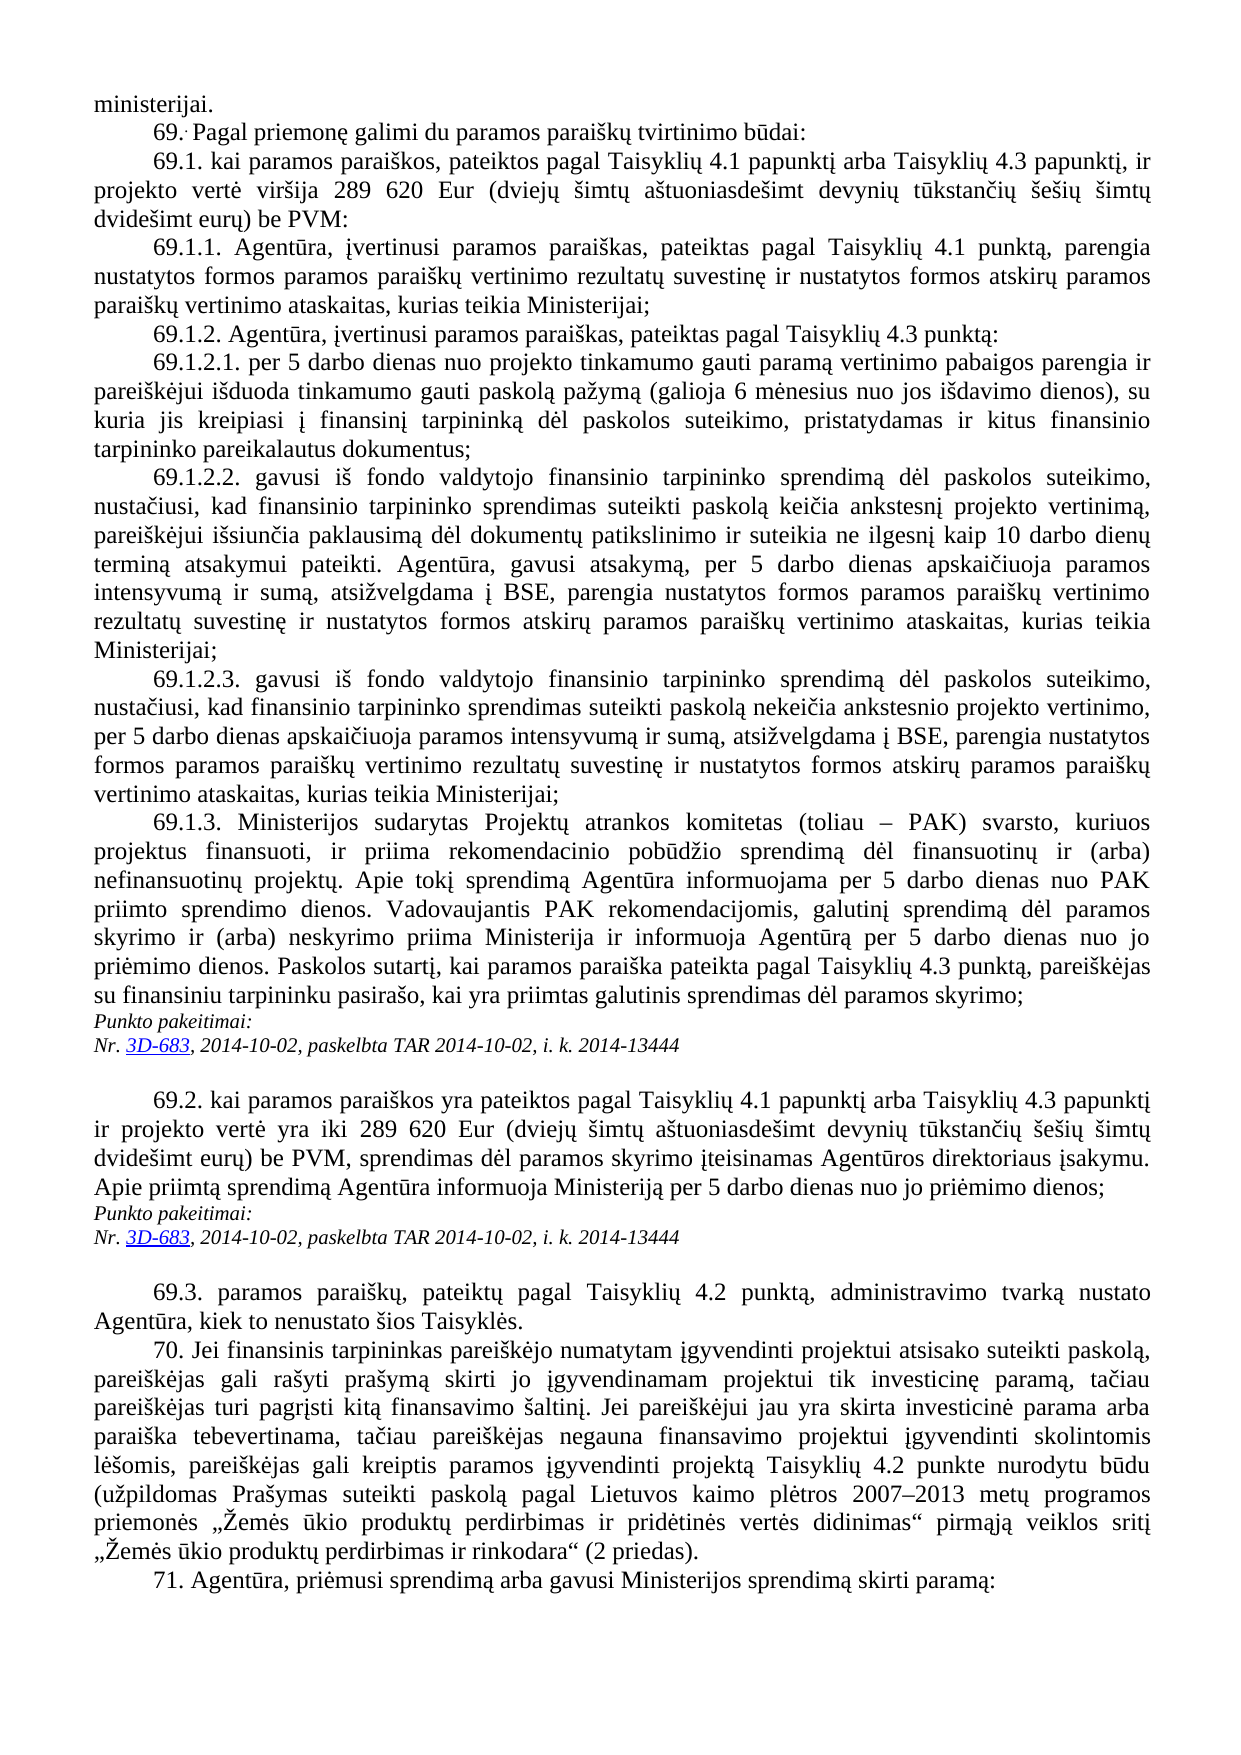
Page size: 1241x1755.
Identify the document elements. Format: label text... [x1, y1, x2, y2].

text 69.1.3. Ministerijos sudarytas Projektų atrankos komitetas (toliau – PAK) svarsto, kuriuos projektus finansuoti, ir priima rekomendacinio pobūdžio sprendimą dėl finansuotinų ir (arba) nefinansuotinų projektų. Apie tokį sprendimą Agentūra informuojama per 5 darbo dienas nuo PAK priimto sprendimo dienos. Vadovaujantis PAK rekomendacijomis, galutinį sprendimą dėl paramos skyrimo ir (arba) neskyrimo priima Ministerija ir informuoja Agentūrą per 5 darbo dienas nuo jo priėmimo dienos. Paskolos sutartį, kai paramos paraiška pateikta pagal Taisyklių 4.3 punktą, pareiškėjas su finansiniu tarpininku pasirašo, kai yra priimtas galutinis sprendimas dėl paramos skyrimo; [94, 807, 1152, 1009]
text Nr. 3D-683, 2014-10-02, paskelbta TAR 2014-10-02, i. k. 2014-13444 [94, 1033, 1152, 1057]
text 69.2. kai paramos paraiškos yra pateiktos pagal Taisyklių 4.1 papunktį arba Taisyklių 4.3 papunktį ir projekto vertė yra iki 289 620 Eur (dviejų šimtų aštuoniasdešimt devynių tūkstančių šešių šimtų dvidešimt eurų) be PVM, sprendimas dėl paramos skyrimo įteisinamas Agentūros direktoriaus įsakymu. Apie priimtą sprendimą Agentūra informuoja Ministeriją per 5 darbo dienas nuo jo priėmimo dienos; [94, 1086, 1152, 1201]
text 71. Agentūra, priėmusi sprendimą arba gavusi Ministerijos sprendimą skirti paramą: [94, 1565, 1152, 1594]
text 70. Jei finansinis tarpininkas pareiškėjo numatytam įgyvendinti projektui atsisako suteikti paskolą, pareiškėjas gali rašyti prašymą skirti jo įgyvendinamam projektui tik investicinę paramą, tačiau pareiškėjas turi pagrįsti kitą finansavimo šaltinį. Jei pareiškėjui jau yra skirta investicinė parama arba paraiška tebevertinama, tačiau pareiškėjas negauna finansavimo projektui įgyvendinti skolintomis lėšomis, pareiškėjas gali kreiptis paramos įgyvendinti projektą Taisyklių 4.2 punkte nurodytu būdu (užpildomas Prašymas suteikti paskolą pagal Lietuvos kaimo plėtros 2007–2013 metų programos priemonės „Žemės ūkio produktų perdirbimas ir pridėtinės vertės didinimas“ pirmąją veiklos sritį „Žemės ūkio produktų perdirbimas ir rinkodara“ (2 priedas). [94, 1335, 1152, 1565]
text Nr. 3D-683, 2014-10-02, paskelbta TAR 2014-10-02, i. k. 2014-13444 [94, 1224, 1152, 1249]
text ministerijai. [94, 89, 1152, 117]
text 69.1.2.3. gavusi iš fondo valdytojo finansinio tarpininko sprendimą dėl paskolos suteikimo, nustačiusi, kad finansinio tarpininko sprendimas suteikti paskolą nekeičia ankstesnio projekto vertinimo, per 5 darbo dienas apskaičiuoja paramos intensyvumą ir sumą, atsižvelgdama į BSE, parengia nustatytos formos paramos paraiškų vertinimo rezultatų suvestinę ir nustatytos formos atskirų paramos paraiškų vertinimo ataskaitas, kurias teikia Ministerijai; [94, 664, 1152, 807]
text 69.1. kai paramos paraiškos, pateiktos pagal Taisyklių 4.1 papunktį arba Taisyklių 4.3 papunktį, ir projekto vertė viršija 289 620 Eur (dviejų šimtų aštuoniasdešimt devynių tūkstančių šešių šimtų dvidešimt eurų) be PVM: [94, 146, 1152, 232]
text 69.3. paramos paraiškų, pateiktų pagal Taisyklių 4.2 punktą, administravimo tvarką nustato Agentūra, kiek to nenustato šios Taisyklės. [94, 1277, 1152, 1335]
text Punkto pakeitimai: [94, 1009, 1152, 1033]
text 69.1.1. Agentūra, įvertinusi paramos paraiškas, pateiktas pagal Taisyklių 4.1 punktą, parengia nustatytos formos paramos paraiškų vertinimo rezultatų suvestinę ir nustatytos formos atskirų paramos paraiškų vertinimo ataskaitas, kurias teikia Ministerijai; [94, 232, 1152, 319]
text 69.1.2.2. gavusi iš fondo valdytojo finansinio tarpininko sprendimą dėl paskolos suteikimo, nustačiusi, kad finansinio tarpininko sprendimas suteikti paskolą keičia ankstesnį projekto vertinimą, pareiškėjui išsiunčia paklausimą dėl dokumentų patikslinimo ir suteikia ne ilgesnį kaip 10 darbo dienų terminą atsakymui pateikti. Agentūra, gavusi atsakymą, per 5 darbo dienas apskaičiuoja paramos intensyvumą ir sumą, atsižvelgdama į BSE, parengia nustatytos formos paramos paraiškų vertinimo rezultatų suvestinę ir nustatytos formos atskirų paramos paraiškų vertinimo ataskaitas, kurias teikia Ministerijai; [94, 462, 1152, 664]
text Punkto pakeitimai: [94, 1201, 1152, 1224]
text 69.1.2.1. per 5 darbo dienas nuo projekto tinkamumo gauti paramą vertinimo pabaigos parengia ir pareiškėjui išduoda tinkamumo gauti paskolą pažymą (galioja 6 mėnesius nuo jos išdavimo dienos), su kuria jis kreipiasi į finansinį tarpininką dėl paskolos suteikimo, pristatydamas ir kitus finansinio tarpininko pareikalautus dokumentus; [94, 347, 1152, 462]
text 69.. Pagal priemonę galimi du paramos paraiškų tvirtinimo būdai: [94, 117, 1152, 146]
text 69.1.2. Agentūra, įvertinusi paramos paraiškas, pateiktas pagal Taisyklių 4.3 punktą: [94, 319, 1152, 347]
